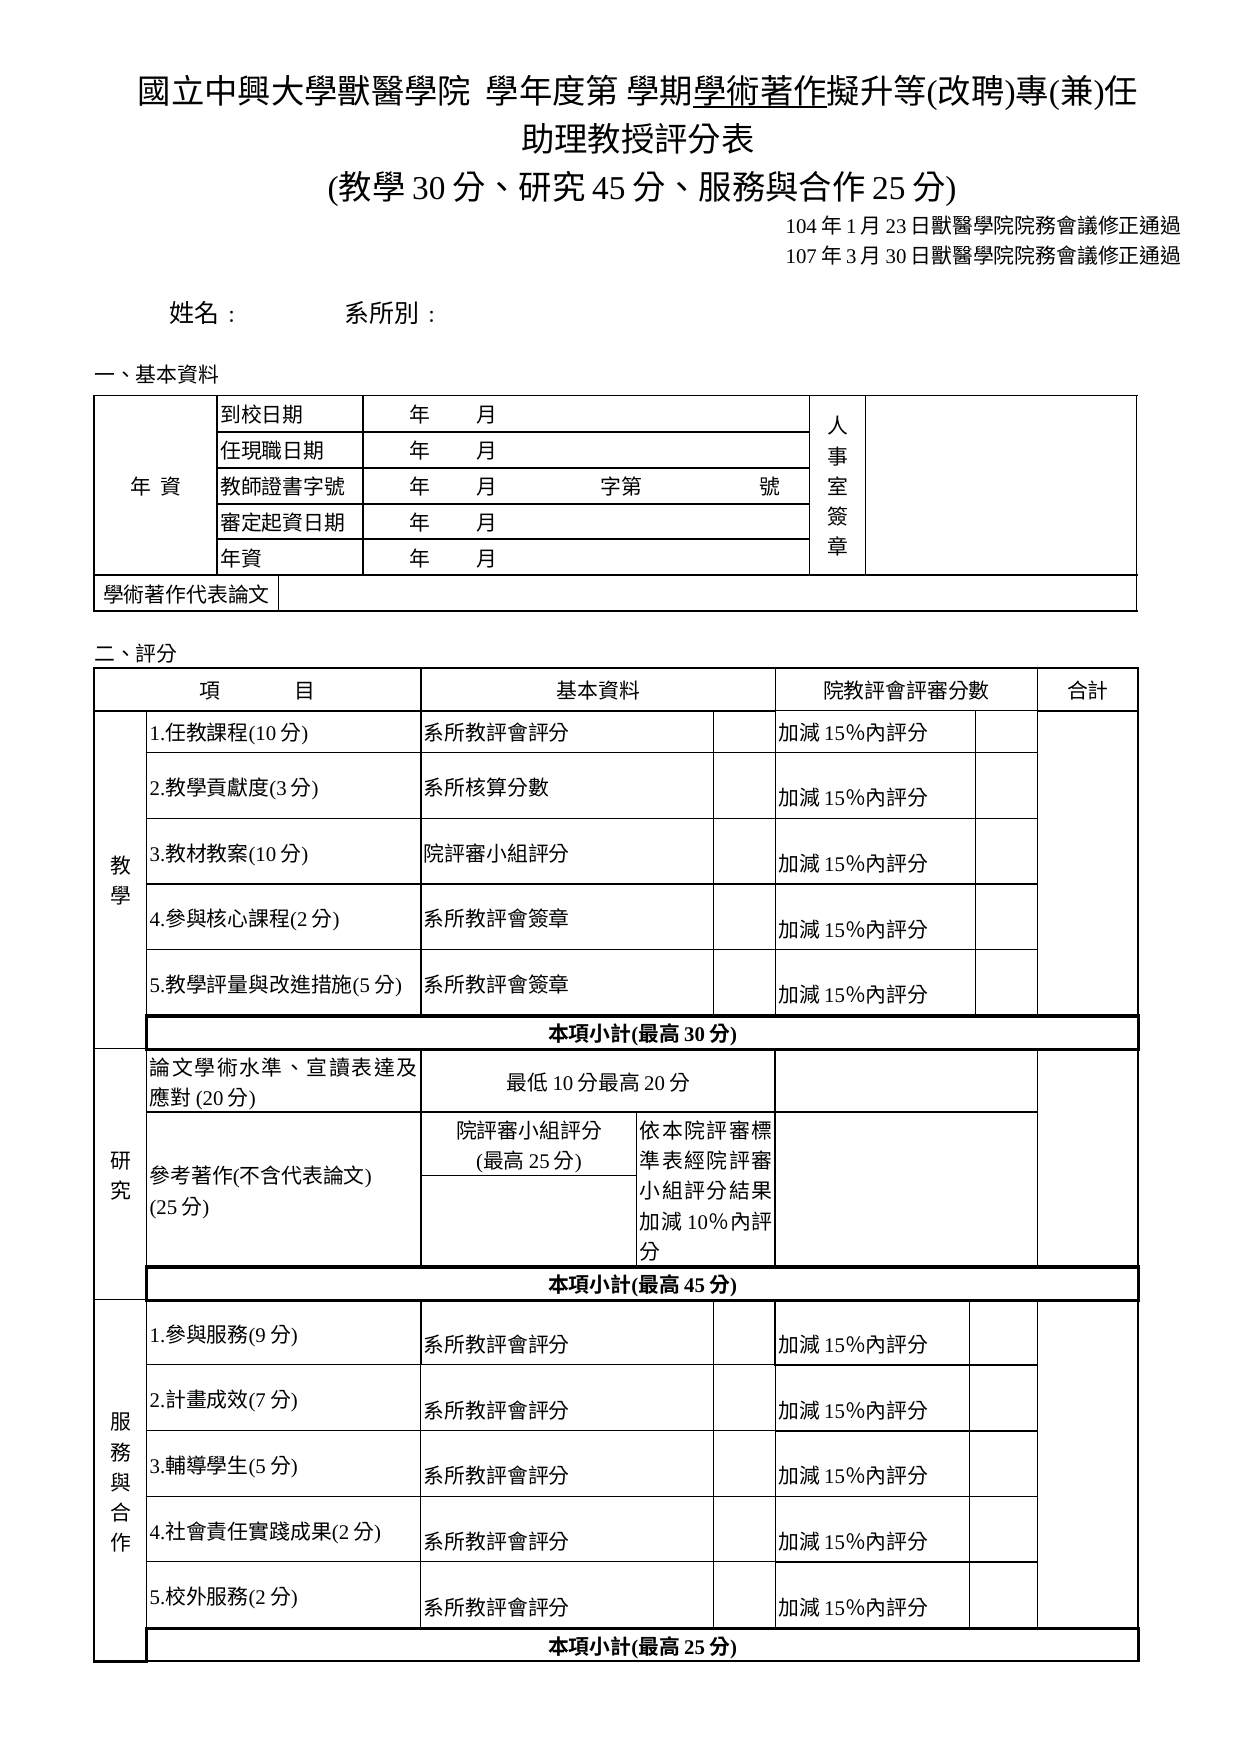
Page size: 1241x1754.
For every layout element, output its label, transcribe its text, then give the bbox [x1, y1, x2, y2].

table_cell [645, 469, 730, 503]
table_cell [364, 540, 403, 574]
table_cell [714, 950, 775, 1014]
table_cell 年 [403, 505, 436, 538]
table_cell 月 [473, 433, 500, 467]
table_cell 月 [473, 540, 500, 574]
table_cell [776, 1113, 1037, 1265]
table_header 年 [403, 396, 436, 431]
table_cell [970, 1302, 1037, 1364]
table_cell 教師證書字號 [218, 469, 362, 503]
table_cell 系所教評會評分 [421, 1431, 713, 1496]
table_cell 依本院評審標準表經院評審小組評分結果加減10％內評分 [637, 1113, 774, 1265]
text 姓名﹕ 系所別﹕ [94, 269, 1181, 332]
table_cell [500, 469, 536, 503]
table_cell 加減15％內評分 [776, 753, 975, 817]
table_cell 加減15％內評分 [776, 885, 975, 949]
table_cell [714, 753, 775, 817]
table_cell [976, 950, 1037, 1014]
table_cell 院評審小組評分 [422, 819, 713, 883]
table_cell [976, 711, 1037, 752]
table_cell [730, 540, 809, 574]
table_cell 5.校外服務(2分) [147, 1562, 420, 1627]
text (教學30分、研究45分、服務與合作25分) [94, 161, 1181, 209]
table_cell [436, 540, 473, 574]
table_cell [714, 712, 775, 752]
table_header [364, 396, 403, 431]
table_cell [364, 505, 403, 538]
table_cell 加減15％內評分 [776, 1302, 969, 1364]
table_cell [597, 433, 621, 467]
table_header 院教評會評審分數 [776, 669, 1037, 710]
table_cell 年資 [218, 540, 362, 574]
table_header 到校日期 [218, 396, 362, 431]
table_cell [714, 819, 775, 883]
table_cell [714, 1365, 775, 1430]
table_cell [645, 540, 730, 574]
table_cell 1.任教課程(10分) [147, 712, 420, 752]
table_cell 院評審小組評分 (最高25分) [422, 1113, 636, 1175]
table_cell 加減15％內評分 [776, 950, 975, 1014]
table_cell [597, 505, 621, 538]
table_header [621, 396, 645, 431]
table_header 人事室簽章 [810, 396, 865, 574]
table_cell [970, 1366, 1037, 1430]
table_cell [714, 1562, 775, 1627]
table_header 項 目 [95, 669, 420, 710]
table_cell [597, 540, 621, 574]
table_cell 加減15％內評分 [776, 1432, 969, 1496]
table_cell 4.社會責任實踐成果(2分) [147, 1497, 420, 1561]
table_cell 系所教評會評分 [421, 1562, 713, 1627]
table_header 合計 [1038, 669, 1137, 710]
table_cell 本項小計(最高30分) [148, 1018, 1137, 1048]
table_cell [714, 885, 775, 949]
table_header [645, 396, 730, 431]
table_cell [422, 1176, 636, 1265]
table_cell [500, 505, 597, 538]
table_cell [970, 1563, 1037, 1627]
table_cell [976, 753, 1037, 817]
table_cell 系所教評會評分 [421, 1365, 713, 1430]
table_cell 字第 [597, 469, 645, 503]
table_cell [1038, 712, 1137, 1014]
table_cell [621, 505, 645, 538]
table_cell 研究 [95, 1049, 146, 1299]
table_cell 加減15％內評分 [776, 819, 975, 883]
table_cell 參考著作(不含代表論文) (25分) [147, 1113, 420, 1265]
text 104年1月23日獸醫學院院務會議修正通過 [94, 209, 1181, 239]
table_cell 2.教學貢獻度(3分) [147, 753, 420, 817]
table_cell [1038, 1051, 1137, 1265]
table_cell [279, 576, 1136, 610]
table_cell 加減15％內評分 [776, 1497, 969, 1561]
table_header [436, 396, 473, 431]
table_cell 3.教材教案(10分) [147, 819, 420, 883]
table_cell [730, 433, 809, 467]
table_header [500, 396, 597, 431]
table_cell 系所教評會簽章 [422, 950, 713, 1014]
table_cell 號 [730, 469, 809, 503]
table_cell 系所核算分數 [422, 753, 713, 817]
table_cell 年 [403, 469, 436, 503]
text 國立中興大學獸醫學院 學年度第 學期學術著作擬升等(改聘)專(兼)任 [94, 64, 1181, 113]
text 二、評分 [94, 637, 1181, 667]
table_cell 月 [473, 469, 500, 503]
text 107年3月30日獸醫學院院務會議修正通過 [94, 239, 1181, 269]
table_cell [436, 469, 473, 503]
table_cell 3.輔導學生(5分) [147, 1431, 420, 1496]
table_header [866, 396, 1136, 574]
table_cell 加減15％內評分 [776, 1366, 969, 1430]
table_cell [1038, 1302, 1137, 1627]
table_cell [364, 433, 403, 467]
table_cell 本項小計(最高25分) [148, 1630, 1137, 1660]
text 助理教授評分表 [94, 113, 1181, 161]
table_cell 系所教評會評分 [421, 1497, 713, 1561]
table_header 月 [473, 396, 500, 431]
table_cell 年 [403, 433, 436, 467]
table_cell 服務與合作 [95, 1300, 146, 1660]
table_cell 本項小計(最高45分) [148, 1269, 1137, 1299]
table_cell [645, 505, 730, 538]
table_cell [714, 1431, 775, 1496]
table_cell [730, 505, 809, 538]
table_cell 年 [403, 540, 436, 574]
table_cell [560, 469, 597, 503]
table_cell [621, 433, 645, 467]
table_cell [364, 469, 403, 503]
table_cell 系所教評會簽章 [422, 885, 713, 949]
table_cell [976, 819, 1037, 883]
table_cell 教學 [95, 712, 146, 1048]
table_header 基本資料 [422, 669, 775, 710]
table_cell 任現職日期 [218, 433, 362, 467]
table_cell 1.參與服務(9分) [147, 1302, 420, 1364]
table_cell 4.參與核心課程(2分) [147, 885, 420, 949]
table_cell 學術著作代表論文 [95, 576, 278, 610]
table_cell 加減15％內評分 [776, 711, 975, 752]
table_cell [621, 540, 645, 574]
table_cell 加減15％內評分 [776, 1563, 969, 1627]
table_cell 5.教學評量與改進措施(5分) [147, 950, 420, 1014]
table_cell [970, 1497, 1037, 1561]
table_cell [645, 433, 730, 467]
table_cell 月 [473, 505, 500, 538]
text 一、基本資料 [94, 332, 1181, 394]
table_cell 2.計畫成效(7分) [147, 1365, 420, 1430]
table_cell [500, 433, 597, 467]
table_cell [500, 540, 597, 574]
table_cell [714, 1302, 774, 1364]
table_cell [776, 1051, 1037, 1111]
table_cell [436, 505, 473, 538]
table_cell 論文學術水準、宣讀表達及應對 (20分) [147, 1051, 420, 1111]
table_cell [970, 1432, 1037, 1496]
table_cell 最低10分最高20分 [422, 1051, 774, 1111]
table_cell [536, 469, 560, 503]
table_header [730, 396, 809, 431]
table_header 年 資 [95, 396, 216, 574]
table_header [597, 396, 621, 431]
table_cell 系所教評會評分 [422, 1302, 713, 1364]
table_cell [976, 885, 1037, 949]
table_cell [714, 1497, 775, 1561]
table_cell [436, 433, 473, 467]
table_cell 系所教評會評分 [422, 712, 713, 752]
table_cell 審定起資日期 [218, 505, 362, 538]
